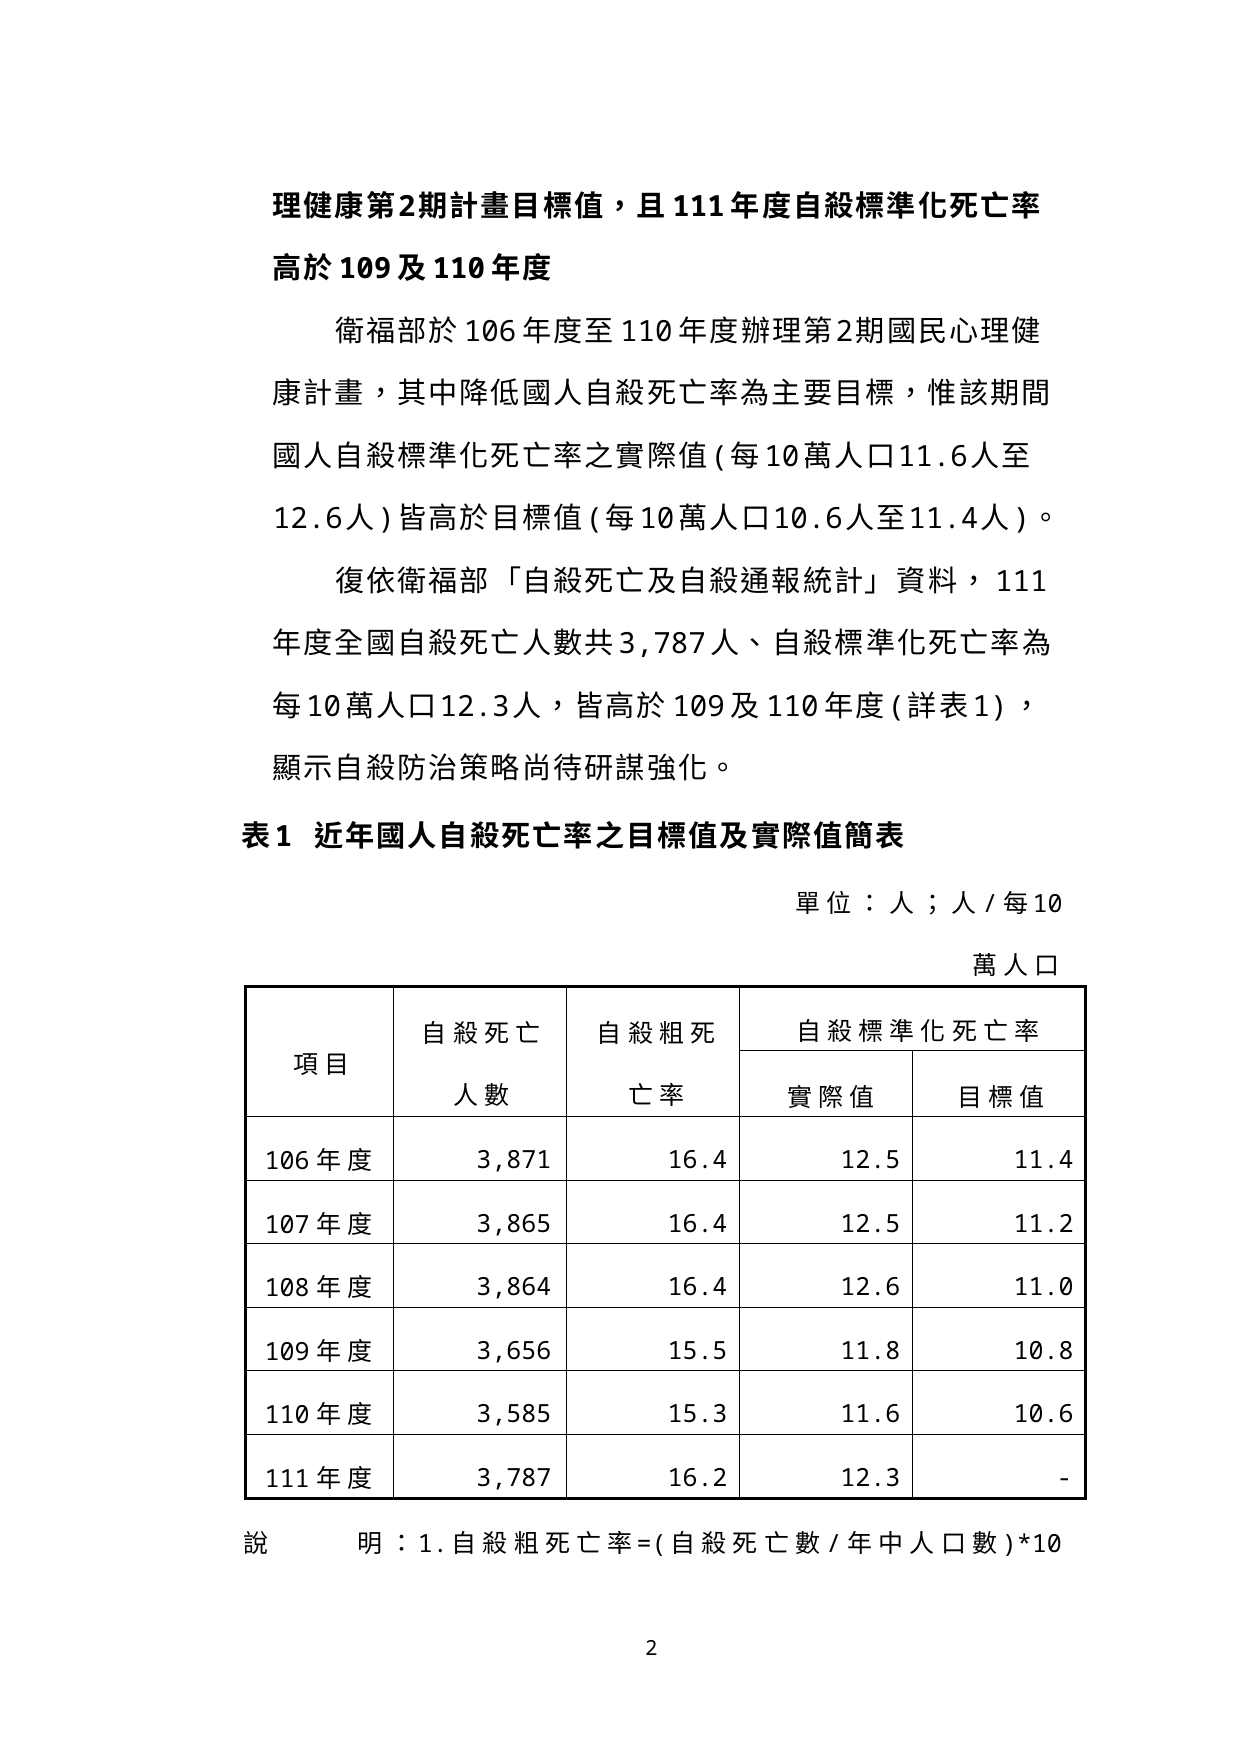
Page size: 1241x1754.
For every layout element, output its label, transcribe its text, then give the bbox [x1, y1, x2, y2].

table_cell 16.4 [567, 1117, 739, 1179]
table_cell 3,871 [394, 1117, 566, 1179]
table_cell 16.4 [567, 1244, 739, 1307]
text 表1 近年國人自殺死亡率之目標值及實際值簡表 [233, 792, 945, 854]
table_cell 16.2 [567, 1435, 739, 1497]
table_cell 12.6 [740, 1244, 912, 1307]
table_cell 12.3 [740, 1435, 912, 1497]
table_header 自殺死亡人數 [394, 988, 566, 1116]
text 說 明：1.自殺粗死亡率=(自殺死亡數/年中人口數)*10 [238, 1500, 1065, 1563]
table_cell 11.4 [913, 1117, 1084, 1179]
table_cell 12.5 [740, 1181, 912, 1243]
table_cell 3,656 [394, 1308, 566, 1370]
table_cell 106年度 [247, 1117, 393, 1179]
table_cell 10.6 [913, 1371, 1084, 1434]
table_cell 109年度 [247, 1308, 393, 1370]
table_cell 108年度 [247, 1244, 393, 1307]
text 單位：人；人/每10萬人口 [233, 860, 1063, 985]
table_cell 16.4 [567, 1181, 739, 1243]
table_cell - [913, 1435, 1084, 1497]
table_cell 11.8 [740, 1308, 912, 1370]
table_header 項目 [247, 988, 393, 1116]
table_cell 11.0 [913, 1244, 1084, 1307]
table_cell 11.6 [740, 1371, 912, 1434]
table_cell 15.3 [567, 1371, 739, 1434]
table_cell 3,787 [394, 1435, 566, 1497]
text 衛福部於106年度至110年度辦理第2期國民心理健康計畫，其中降低國人自殺死亡率為主要目標，惟該期間國人自殺標準化死亡率之實際值(每10萬人口11.6人至12.6人)皆高於目標值(每10萬人口10.6人至11.4人)。 [266, 287, 1063, 537]
table_cell 目標值 [913, 1051, 1084, 1116]
table_cell 實際值 [740, 1051, 912, 1116]
table_cell 3,865 [394, 1181, 566, 1243]
table_cell 3,585 [394, 1371, 566, 1434]
table_cell 107年度 [247, 1181, 393, 1243]
table_cell 15.5 [567, 1308, 739, 1370]
table_cell 10.8 [913, 1308, 1084, 1370]
table_cell 12.5 [740, 1117, 912, 1179]
table_header 自殺標準化死亡率 [740, 988, 1084, 1050]
text 復依衛福部「自殺死亡及自殺通報統計」資料，111年度全國自殺死亡人數共3,787人、自殺標準化死亡率為每10萬人口12.3人，皆高於109及110年度(詳表1)，顯示自殺防治策略尚待研謀強化。 [266, 537, 1063, 787]
table_cell 3,864 [394, 1244, 566, 1307]
table_cell 110年度 [247, 1371, 393, 1434]
text 理健康第2期計畫目標值，且111年度自殺標準化死亡率高於109及110年度 [236, 162, 1063, 287]
table_cell 11.2 [913, 1181, 1084, 1243]
table_header 自殺粗死亡率 [567, 988, 739, 1116]
table_cell 111年度 [247, 1435, 393, 1497]
